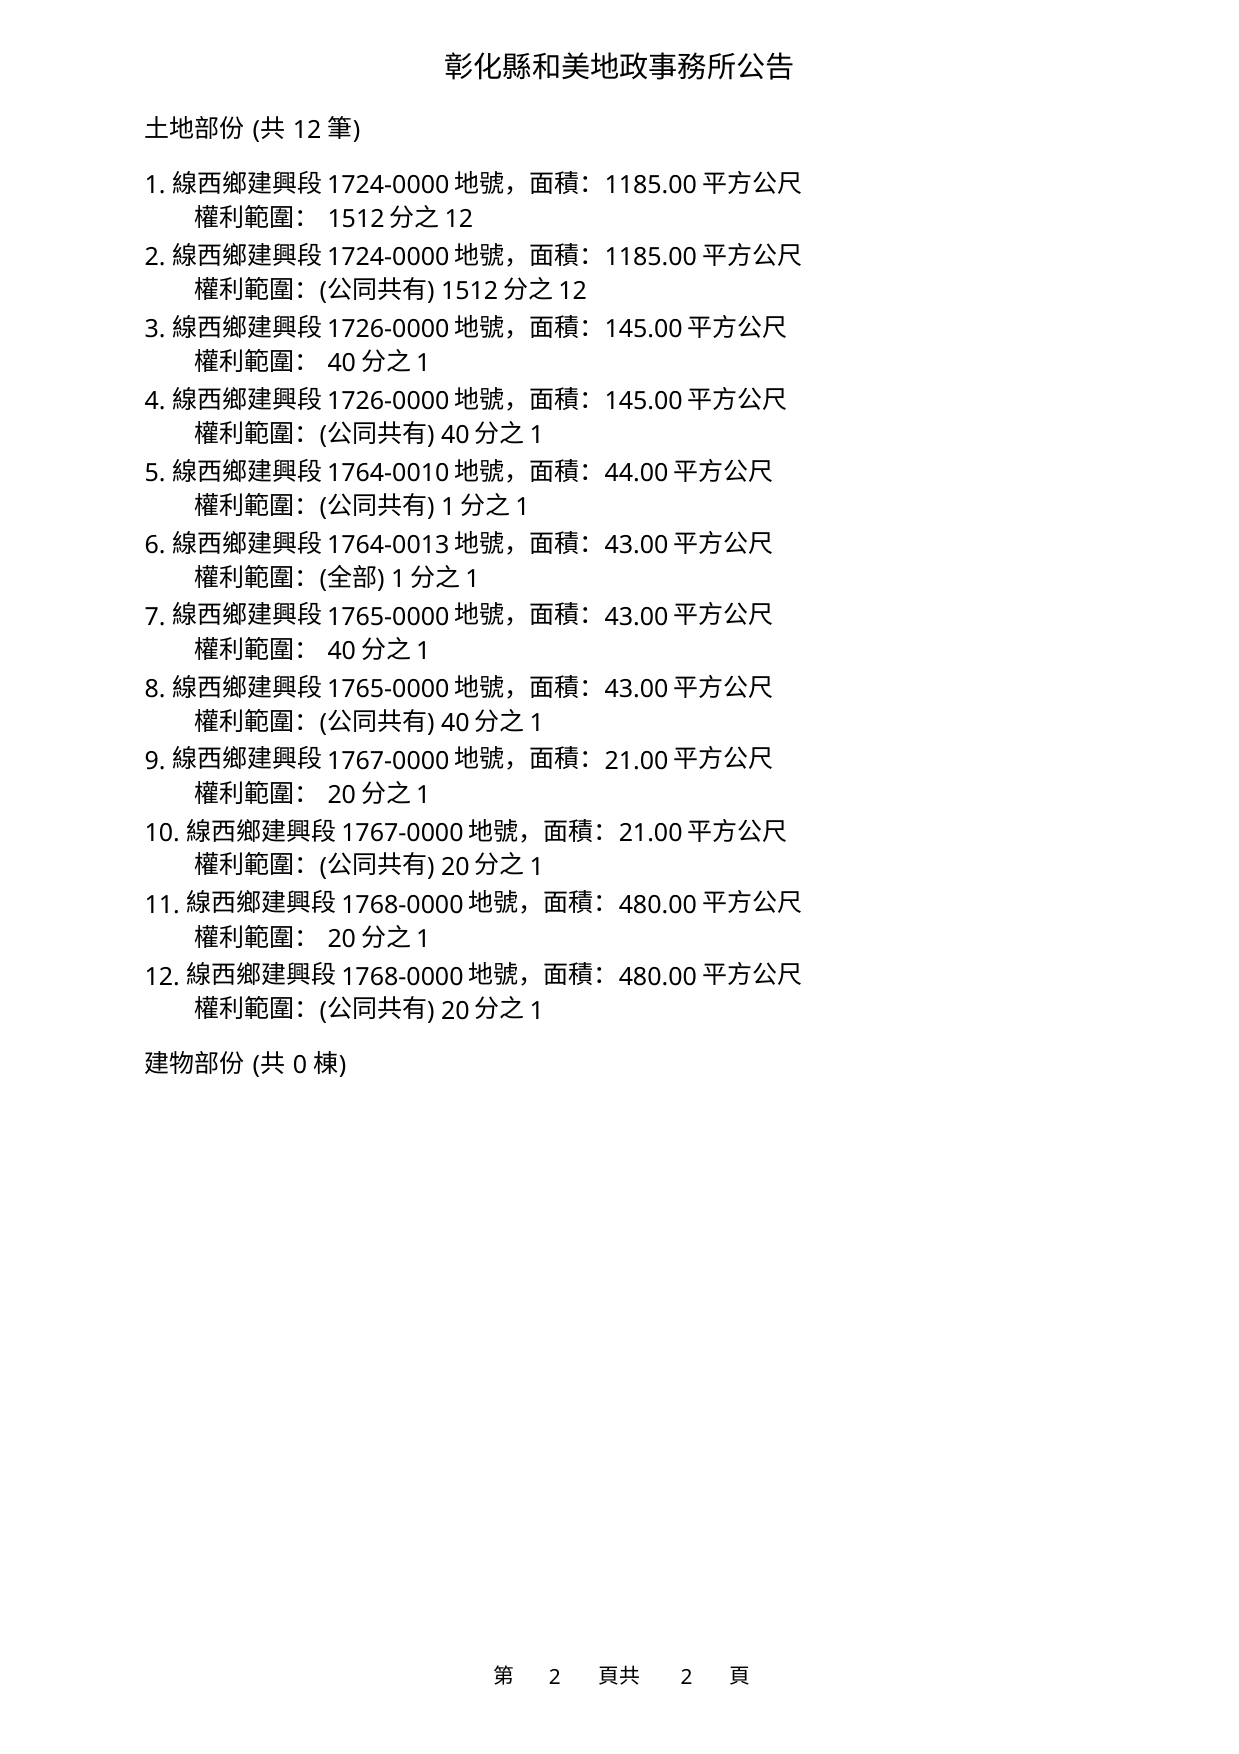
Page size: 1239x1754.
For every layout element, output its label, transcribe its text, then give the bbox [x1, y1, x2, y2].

table_cell [1177, 1102, 1239, 1656]
table_cell 2 [653, 1656, 719, 1696]
table_header [720, 0, 760, 41]
table_cell [0, 742, 62, 814]
table_cell [0, 454, 62, 526]
table_header [1177, 0, 1239, 41]
table_cell [0, 1656, 62, 1696]
table_cell 11. 線西鄉建興段1768-0000地號，面積：480.00平方公尺 權利範圍： 20分之1 [62, 886, 1177, 958]
table_cell [0, 1030, 62, 1102]
table_cell 2. 線西鄉建興段1724-0000地號，面積：1185.00平方公尺 權利範圍：(公同共有) 1512分之12 [62, 239, 1177, 310]
table_cell [720, 1102, 760, 1656]
table_cell [0, 670, 62, 742]
table_cell [1177, 95, 1239, 166]
table_cell 頁 [720, 1656, 760, 1696]
table_header [585, 0, 653, 41]
table_cell [0, 958, 62, 1030]
table_header [0, 0, 62, 41]
table_cell [653, 1102, 719, 1656]
table_cell [1177, 670, 1239, 742]
table_cell [0, 526, 62, 598]
table_cell [585, 1102, 653, 1656]
table_cell 5. 線西鄉建興段1764-0010地號，面積：44.00平方公尺 權利範圍：(公同共有) 1分之1 [62, 454, 1177, 526]
table_cell [0, 166, 62, 238]
table_cell [1177, 454, 1239, 526]
table_cell [1177, 310, 1239, 382]
table_header [653, 0, 719, 41]
table_header [760, 0, 1177, 41]
table_cell [0, 1102, 62, 1656]
table_cell [62, 1102, 483, 1656]
table_cell [1177, 1030, 1239, 1102]
table_cell 1. 線西鄉建興段1724-0000地號，面積：1185.00平方公尺 權利範圍： 1512分之12 [62, 166, 1177, 238]
table_cell [0, 886, 62, 958]
table_cell 建物部份 (共 0 棟) [62, 1030, 1177, 1102]
table_header [524, 0, 585, 41]
table_cell [760, 1656, 1177, 1696]
table_cell 8. 線西鄉建興段1765-0000地號，面積：43.00平方公尺 權利範圍：(公同共有) 40分之1 [62, 670, 1177, 742]
table_cell 4. 線西鄉建興段1726-0000地號，面積：145.00平方公尺 權利範圍：(公同共有) 40分之1 [62, 383, 1177, 454]
table_cell 9. 線西鄉建興段1767-0000地號，面積：21.00平方公尺 權利範圍： 20分之1 [62, 742, 1177, 814]
table_cell 3. 線西鄉建興段1726-0000地號，面積：145.00平方公尺 權利範圍： 40分之1 [62, 310, 1177, 382]
table_cell [0, 239, 62, 310]
table_cell [1177, 1656, 1239, 1696]
table_cell [483, 1102, 523, 1656]
table_cell [1177, 166, 1239, 238]
table_cell [0, 310, 62, 382]
table_cell [1177, 526, 1239, 598]
table_cell [1177, 41, 1239, 94]
table_cell 2 [524, 1656, 585, 1696]
table_cell [1177, 886, 1239, 958]
table_cell [0, 383, 62, 454]
table_cell 第 [483, 1656, 523, 1696]
table_cell 彰化縣和美地政事務所公告 [62, 41, 1177, 94]
table_cell 12. 線西鄉建興段1768-0000地號，面積：480.00平方公尺 權利範圍：(公同共有) 20分之1 [62, 958, 1177, 1030]
table_cell [1177, 383, 1239, 454]
table_cell [524, 1102, 585, 1656]
table_cell [1177, 598, 1239, 670]
table_cell 7. 線西鄉建興段1765-0000地號，面積：43.00平方公尺 權利範圍： 40分之1 [62, 598, 1177, 670]
table_cell 土地部份 (共 12 筆) [62, 95, 1177, 166]
table_cell [62, 1656, 483, 1696]
table_cell [0, 598, 62, 670]
table_cell [0, 814, 62, 886]
table_cell [760, 1102, 1177, 1656]
table_cell 頁共 [585, 1656, 653, 1696]
table_cell [0, 95, 62, 166]
table_cell [1177, 814, 1239, 886]
table_cell 6. 線西鄉建興段1764-0013地號，面積：43.00平方公尺 權利範圍：(全部) 1分之1 [62, 526, 1177, 598]
table_cell [1177, 239, 1239, 310]
table_cell [0, 41, 62, 94]
table_cell 10. 線西鄉建興段1767-0000地號，面積：21.00平方公尺 權利範圍：(公同共有) 20分之1 [62, 814, 1177, 886]
table_cell [1177, 958, 1239, 1030]
table_header [62, 0, 483, 41]
table_header [483, 0, 523, 41]
table_cell [1177, 742, 1239, 814]
